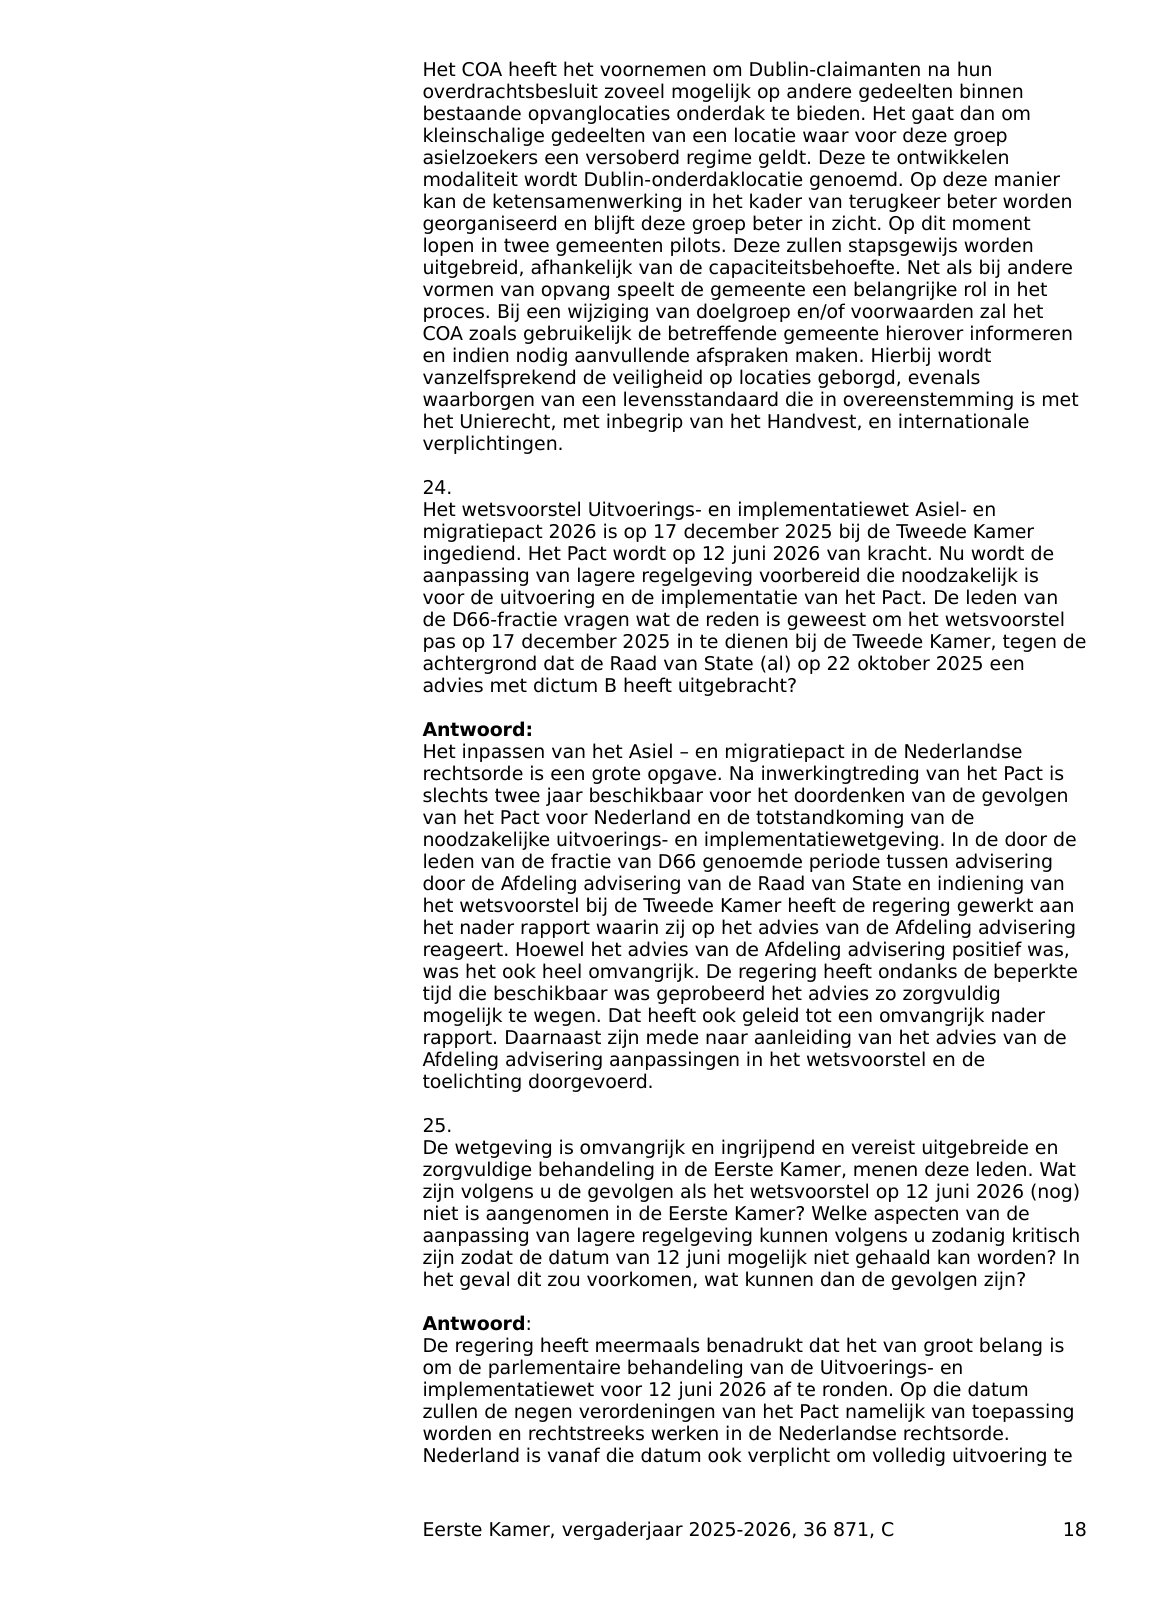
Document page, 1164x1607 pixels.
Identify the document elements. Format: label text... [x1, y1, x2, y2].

text 24. [422, 477, 1087, 499]
text De wetgeving is omvangrijk en ingrijpend en vereist uitgebreide en zorgvuldige behandeling in de Eerste Kamer, menen deze leden. Wat zijn volgens u de gevolgen als het wetsvoorstel op 12 juni 2026 (nog) niet is aangenomen in de Eerste Kamer? Welke aspecten van de aanpassing van lagere regelgeving kunnen volgens u zodanig kritisch zijn zodat de datum van 12 juni mogelijk niet gehaald kan worden? In het geval dit zou voorkomen, wat kunnen dan de gevolgen zijn? [422, 1137, 1087, 1291]
text Het inpassen van het Asiel – en migratiepact in de Nederlandse rechtsorde is een grote opgave. Na inwerkingtreding van het Pact is slechts twee jaar beschikbaar voor het doordenken van de gevolgen van het Pact voor Nederland en de totstandkoming van de noodzakelijke uitvoerings- en implementatiewetgeving. In de door de leden van de fractie van D66 genoemde periode tussen advisering door de Afdeling advisering van de Raad van State en indiening van het wetsvoorstel bij de Tweede Kamer heeft de regering gewerkt aan het nader rapport waarin zij op het advies van de Afdeling advisering reageert. Hoewel het advies van de Afdeling advisering positief was, was het ook heel omvangrijk. De regering heeft ondanks de beperkte tijd die beschikbaar was geprobeerd het advies zo zorgvuldig mogelijk te wegen. Dat heeft ook geleid tot een omvangrijk nader rapport. Daarnaast zijn mede naar aanleiding van het advies van de Afdeling advisering aanpassingen in het wetsvoorstel en de toelichting doorgevoerd. [422, 741, 1087, 1092]
text Het wetsvoorstel Uitvoerings- en implementatiewet Asiel- en migratiepact 2026 is op 17 december 2025 bij de Tweede Kamer ingediend. Het Pact wordt op 12 juni 2026 van kracht. Nu wordt de aanpassing van lagere regelgeving voorbereid die noodzakelijk is voor de uitvoering en de implementatie van het Pact. De leden van de D66-fractie vragen wat de reden is geweest om het wetsvoorstel pas op 17 december 2025 in te dienen bij de Tweede Kamer, tegen de achtergrond dat de Raad van State (al) op 22 oktober 2025 een advies met dictum B heeft uitgebracht? [422, 499, 1087, 697]
text De regering heeft meermaals benadrukt dat het van groot belang is om de parlementaire behandeling van de Uitvoerings- en implementatiewet voor 12 juni 2026 af te ronden. Op die datum zullen de negen verordeningen van het Pact namelijk van toepassing worden en rechtstreeks werken in de Nederlandse rechtsorde. Nederland is vanaf die datum ook verplicht om volledig uitvoering te [422, 1335, 1087, 1467]
text Antwoord: [422, 719, 1087, 741]
text Het COA heeft het voornemen om Dublin-claimanten na hun overdrachtsbesluit zoveel mogelijk op andere gedeelten binnen bestaande opvanglocaties onderdak te bieden. Het gaat dan om kleinschalige gedeelten van een locatie waar voor deze groep asielzoekers een versoberd regime geldt. Deze te ontwikkelen modaliteit wordt Dublin-onderdaklocatie genoemd. Op deze manier kan de ketensamenwerking in het kader van terugkeer beter worden georganiseerd en blijft deze groep beter in zicht. Op dit moment lopen in twee gemeenten pilots. Deze zullen stapsgewijs worden uitgebreid, afhankelijk van de capaciteitsbehoefte. Net als bij andere vormen van opvang speelt de gemeente een belangrijke rol in het proces. Bij een wijziging van doelgroep en/of voorwaarden zal het COA zoals gebruikelijk de betreffende gemeente hierover informeren en indien nodig aanvullende afspraken maken. Hierbij wordt vanzelfsprekend de veiligheid op locaties geborgd, evenals waarborgen van een levensstandaard die in overeenstemming is met het Unierecht, met inbegrip van het Handvest, en internationale verplichtingen. [422, 59, 1087, 455]
text Antwoord: [422, 1313, 1087, 1335]
text 25. [422, 1115, 1087, 1137]
